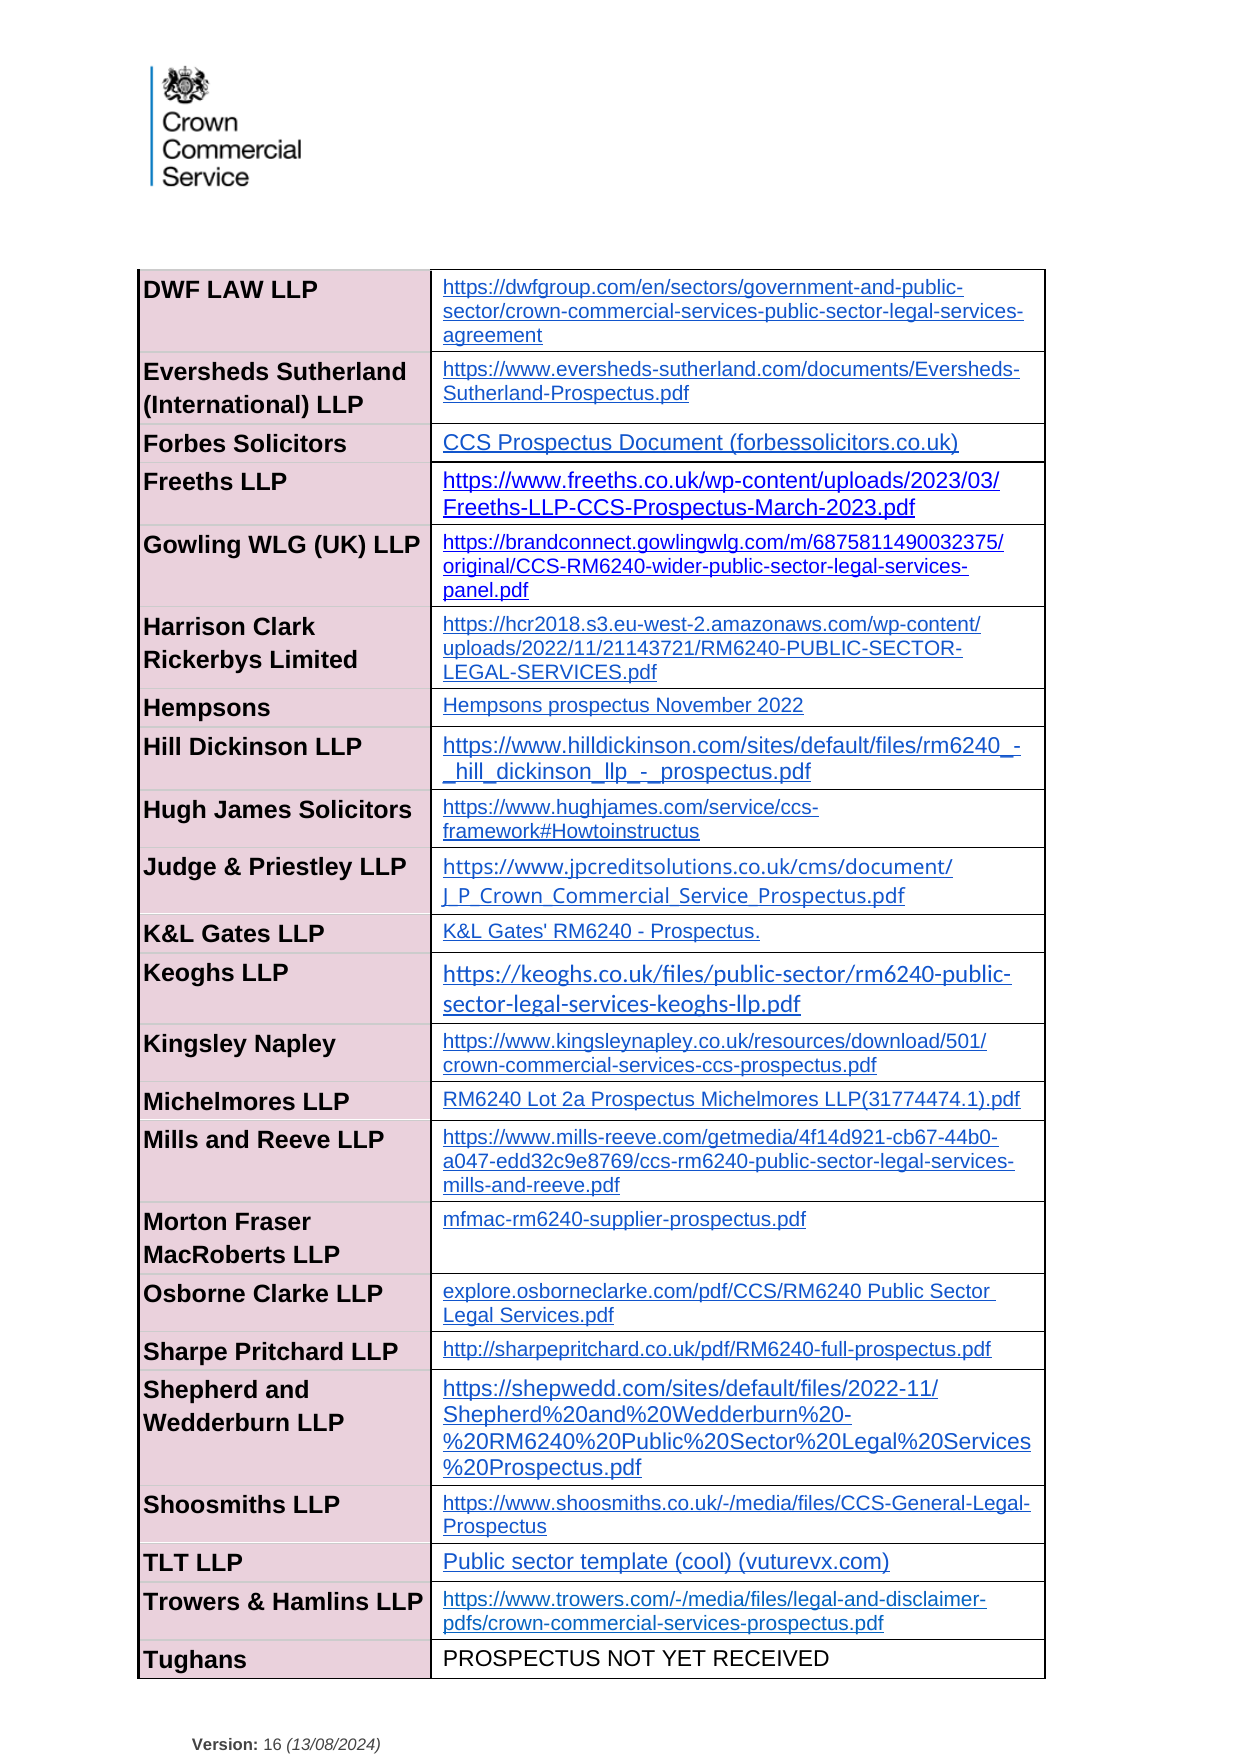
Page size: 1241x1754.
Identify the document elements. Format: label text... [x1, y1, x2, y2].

table_cell https://www.jpcreditsolutions.co.uk/cms/document/J_P_Crown_Commercial_Service_Prospectus.pdf [432, 848, 1044, 913]
table_cell http://sharpepritchard.co.uk/pdf/RM6240-full-prospectus.pdf [432, 1332, 1044, 1369]
table_cell K&L Gates LLP [140, 915, 430, 952]
table_cell https://www.kingsleynapley.co.uk/resources/download/501/crown-commercial-services-ccs-prospectus.pdf [432, 1024, 1044, 1081]
table_cell Osborne Clarke LLP [140, 1275, 430, 1331]
table_cell Tughans [140, 1641, 430, 1678]
table_cell Public sector template (cool) (vuturevx.com) [432, 1544, 1044, 1581]
table_cell https://www.trowers.com/-/media/files/legal-and-disclaimer-pdfs/crown-commercial-services-prospectus.pdf [432, 1582, 1044, 1639]
table_cell Kingsley Napley [140, 1025, 430, 1081]
table_cell explore.osborneclarke.com/pdf/CCS/RM6240 Public Sector Legal Services.pdf [432, 1274, 1044, 1331]
table_cell https://www.freeths.co.uk/wp-content/uploads/2023/03/Freeths-LLP-CCS-Prospectus-March-2023.pdf [432, 463, 1044, 524]
table_cell Keoghs LLP [140, 954, 430, 1023]
table_cell Morton Fraser MacRoberts LLP [140, 1203, 430, 1273]
table_cell https://shepwedd.com/sites/default/files/2022-11/Shepherd%20and%20Wedderburn%20-%20RM6240%20Public%20Sector%20Legal%20Services%20Prospectus.pdf [432, 1370, 1044, 1485]
table_cell Hugh James Solicitors [140, 791, 430, 847]
table_cell Forbes Solicitors [140, 425, 430, 461]
table_cell https://www.hilldickinson.com/sites/default/files/rm6240_-_hill_dickinson_llp_-_prospectus.pdf [432, 727, 1044, 789]
table_cell RM6240 Lot 2a Prospectus Michelmores LLP(31774474.1).pdf [432, 1082, 1044, 1119]
table_cell mfmac-rm6240-supplier-prospectus.pdf [432, 1202, 1044, 1273]
table_cell Michelmores LLP [140, 1082, 430, 1119]
table_cell Hempsons [140, 689, 430, 726]
table_cell Hempsons prospectus November 2022 [432, 689, 1044, 726]
table_cell K&L Gates' RM6240 - Prospectus. [432, 915, 1044, 952]
table_cell Shoosmiths LLP [140, 1486, 430, 1542]
table_cell https://brandconnect.gowlingwlg.com/m/6875811490032375/original/CCS-RM6240-wider-public-sector-legal-services-panel.pdf [432, 525, 1044, 606]
table_cell Sharpe Pritchard LLP [140, 1332, 430, 1369]
table_cell Eversheds Sutherland (International) LLP [140, 353, 430, 423]
table_cell Harrison Clark Rickerbys Limited [140, 607, 430, 688]
table_cell TLT LLP [140, 1544, 430, 1581]
table_cell https://www.eversheds-sutherland.com/documents/Eversheds-Sutherland-Prospectus.pdf [432, 352, 1044, 423]
table_cell Shepherd and Wedderburn LLP [140, 1371, 430, 1485]
table_cell CCS Prospectus Document (forbessolicitors.co.uk) [432, 424, 1044, 461]
table_cell https://www.hughjames.com/service/ccs-framework#Howtoinstructus [432, 790, 1044, 847]
table_cell Mills and Reeve LLP [140, 1121, 430, 1201]
table_cell DWF LAW LLP [140, 271, 430, 351]
table_cell https://keoghs.co.uk/files/public-sector/rm6240-public-sector-legal-services-keoghs-llp.pdf [432, 953, 1044, 1023]
table_cell Hill Dickinson LLP [140, 728, 430, 789]
picture [150, 58, 309, 193]
table_cell Freeths LLP [140, 463, 430, 524]
table_cell Trowers & Hamlins LLP [140, 1583, 430, 1639]
table_cell https://www.mills-reeve.com/getmedia/4f14d921-cb67-44b0-a047-edd32c9e8769/ccs-rm6240-public-sector-legal-services-mills-and-reeve.pdf [432, 1121, 1044, 1201]
table_cell Judge & Priestley LLP [140, 848, 430, 913]
table_cell https://hcr2018.s3.eu-west-2.amazonaws.com/wp-content/uploads/2022/11/21143721/RM6240-PUBLIC-SECTOR-LEGAL-SERVICES.pdf [432, 607, 1044, 688]
table_cell Gowling WLG (UK) LLP [140, 526, 430, 606]
table_cell https://www.shoosmiths.co.uk/-/media/files/CCS-General-Legal-Prospectus [432, 1486, 1044, 1542]
table_cell https://dwfgroup.com/en/sectors/government-and-public-sector/crown-commercial-services-public-sector-legal-services-agreement [432, 270, 1044, 351]
table_cell PROSPECTUS NOT YET RECEIVED [432, 1640, 1044, 1678]
